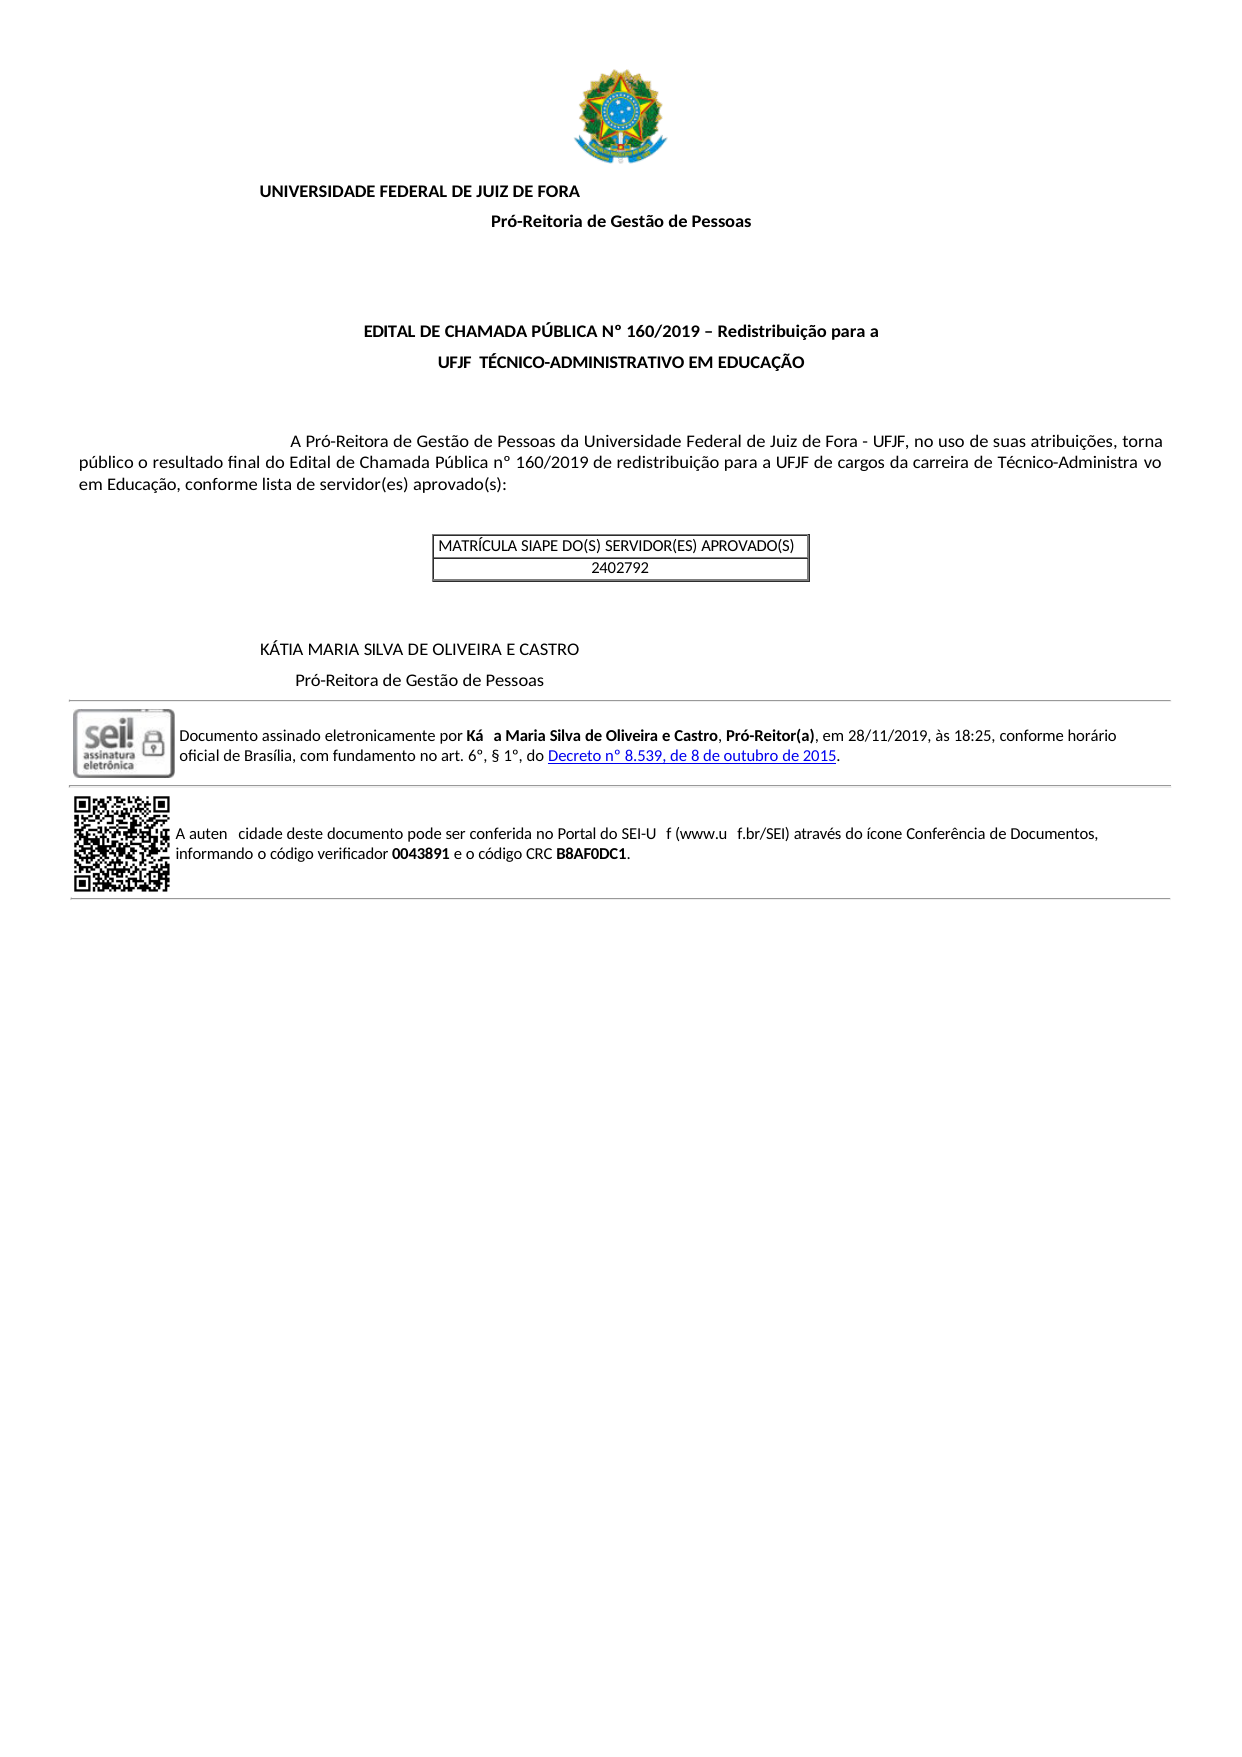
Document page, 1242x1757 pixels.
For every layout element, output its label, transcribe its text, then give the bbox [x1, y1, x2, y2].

text EDITAL DE CHAMADA PÚBLICA Nº 160/2019 – Redistribuição para a UFJF TÉCNICO-ADMINISTRATIVO EM EDUCAÇÃO [347, 320, 895, 373]
subtitle UNIVERSIDADE FEDERAL DE JUIZ DE FORA [58, 180, 781, 201]
text Documento assinado eletronicamente por Ká a Maria Silva de Oliveira e Castro, Pró-Reitor(a), em 28/11/2019, às 18:25, conforme horário oﬁcial de Brasília, com fundamento no art. 6º, § 1º, do Decreto nº 8.539, de 8 de outubro de 2015. [179, 725, 1127, 766]
text Pró-Reitora de Gestão de Pessoas [58, 669, 781, 691]
text KÁTIA MARIA SILVA DE OLIVEIRA E CASTRO [58, 638, 781, 660]
text A Pró-Reitora de Gestão de Pessoas da Universidade Federal de Juiz de Fora - UFJF, no uso de suas atribuições, torna público o resultado ﬁnal do Edital de Chamada Pública nº 160/2019 de redistribuição para a UFJF de cargos da carreira de Técnico-Administra vo em Educação, conforme lista de servidor(es) aprovado(s): [79, 430, 1163, 495]
text Pró-Reitoria de Gestão de Pessoas [461, 211, 781, 232]
